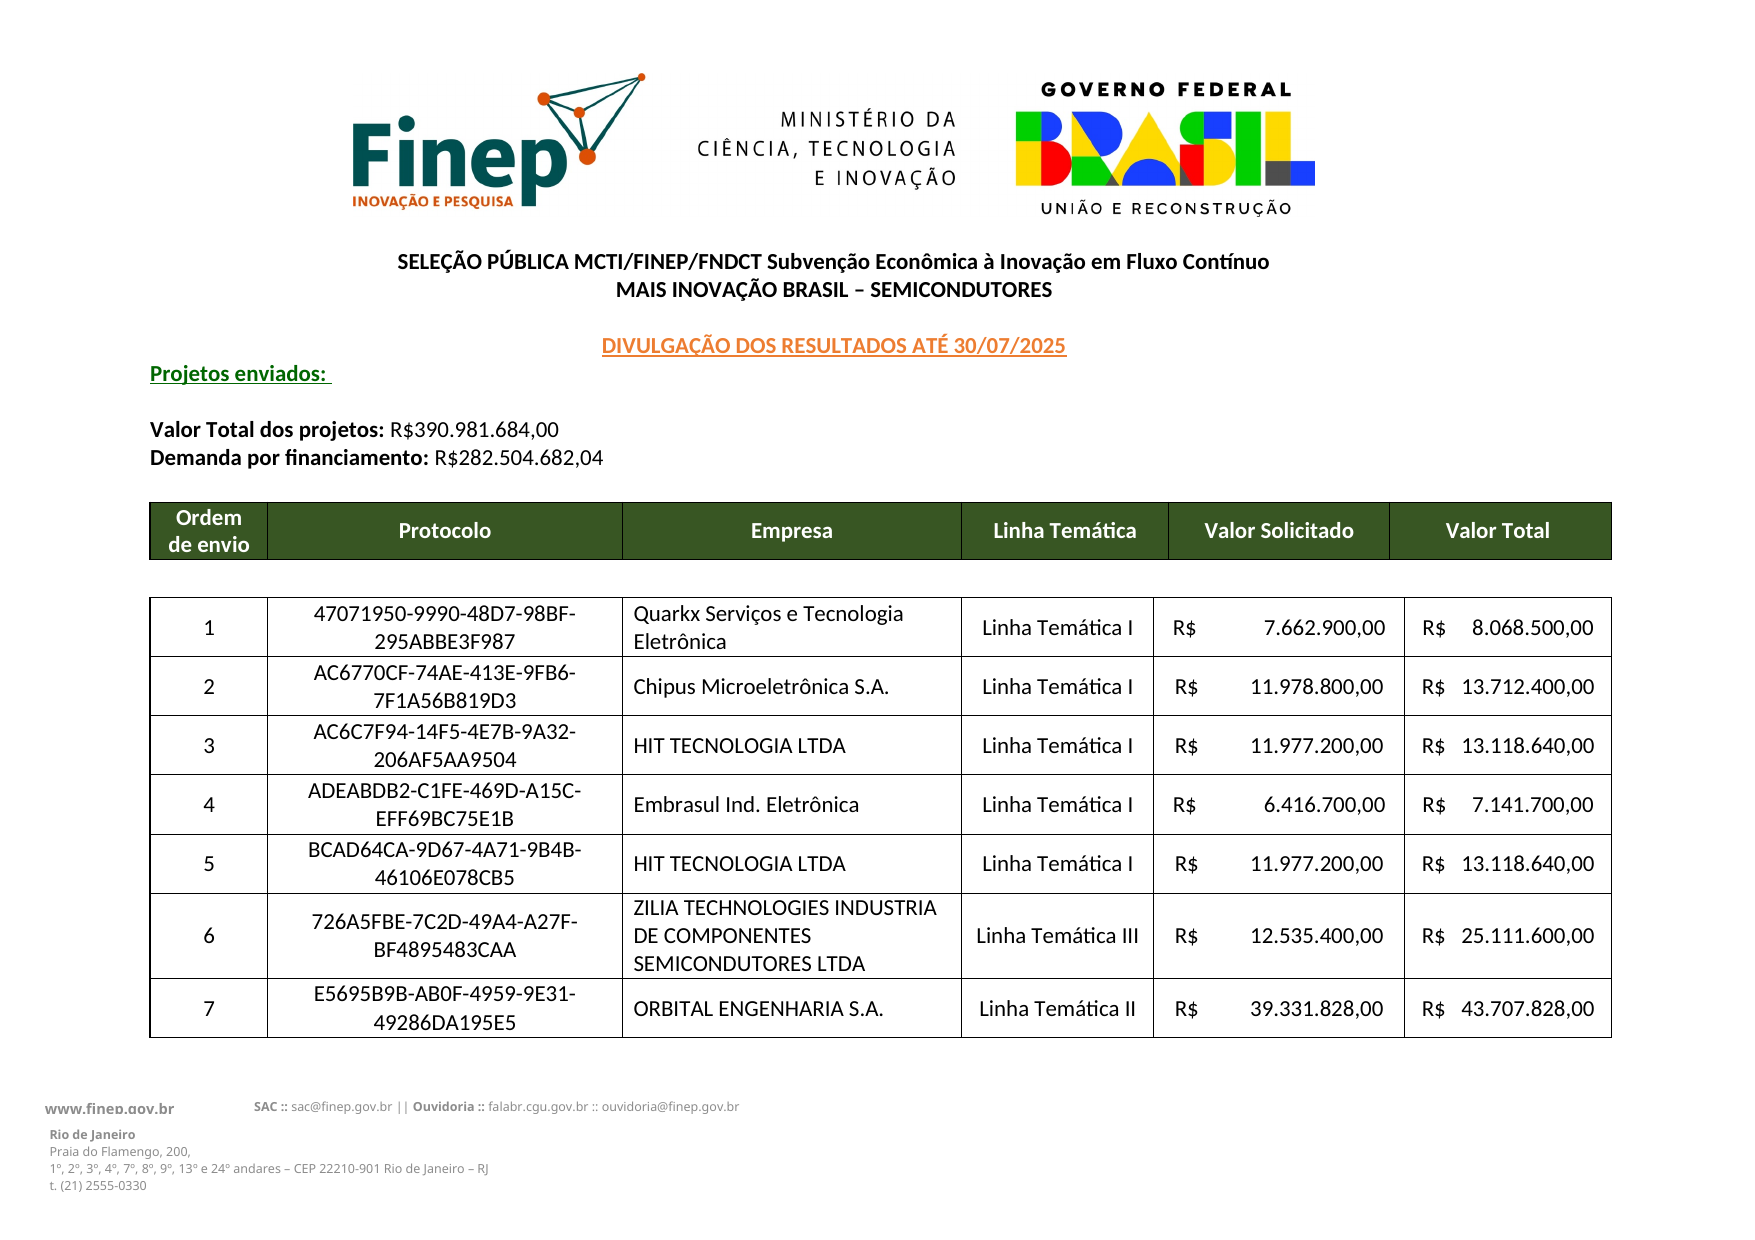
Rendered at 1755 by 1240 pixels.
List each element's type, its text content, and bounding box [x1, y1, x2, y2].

table_cell HIT TECNOLOGIA LTDA [623, 716, 961, 774]
table_cell Linha Temática I [962, 657, 1153, 715]
table_cell 3 [151, 716, 267, 774]
table_cell R$ 11.977.200,00 [1154, 835, 1404, 892]
table_cell HIT TECNOLOGIA LTDA [623, 835, 961, 892]
table_cell Embrasul Ind. Eletrônica [623, 775, 961, 833]
table_cell 5 [151, 835, 267, 892]
table_cell 2 [151, 657, 267, 715]
table_cell ZILIA TECHNOLOGIES INDUSTRIA DE COMPONENTES SEMICONDUTORES LTDA [623, 894, 961, 978]
table_cell R$ 6.416.700,00 [1154, 775, 1404, 833]
table_header Quarkx Serviços e Tecnologia Eletrônica [623, 598, 961, 656]
table_header Linha Temática I [962, 598, 1153, 656]
table_cell Chipus Microeletrônica S.A. [623, 657, 961, 715]
table_cell Linha Temática I [962, 775, 1153, 833]
table_cell R$ 13.712.400,00 [1405, 657, 1611, 715]
table_cell E5695B9B-AB0F-4959-9E31-49286DA195E5 [268, 979, 622, 1037]
table_cell R$ 13.118.640,00 [1405, 835, 1611, 892]
table_cell R$ 11.978.800,00 [1154, 657, 1404, 715]
table_cell R$ 43.707.828,00 [1405, 979, 1611, 1037]
table_cell Linha Temática II [962, 979, 1153, 1037]
table_cell 726A5FBE-7C2D-49A4-A27F-BF4895483CAA [268, 894, 622, 978]
table_header 1 [151, 598, 267, 656]
table_cell 7 [151, 979, 267, 1037]
table_cell R$ 13.118.640,00 [1405, 716, 1611, 774]
table_cell AC6C7F94-14F5-4E7B-9A32-206AF5AA9504 [268, 716, 622, 774]
table_cell ADEABDB2-C1FE-469D-A15C-EFF69BC75E1B [268, 775, 622, 833]
table_cell AC6770CF-74AE-413E-9FB6-7F1A56B819D3 [268, 657, 622, 715]
table_cell 4 [151, 775, 267, 833]
table_cell Linha Temática III [962, 894, 1153, 978]
table_cell Linha Temática I [962, 835, 1153, 892]
table_cell ORBITAL ENGENHARIA S.A. [623, 979, 961, 1037]
table_header R$ 7.662.900,00 [1154, 598, 1404, 656]
table_cell BCAD64CA-9D67-4A71-9B4B-46106E078CB5 [268, 835, 622, 892]
table_cell R$ 39.331.828,00 [1154, 979, 1404, 1037]
table_header 47071950-9990-48D7-98BF-295ABBE3F987 [268, 598, 622, 656]
table_cell Linha Temática I [962, 716, 1153, 774]
table_cell R$ 11.977.200,00 [1154, 716, 1404, 774]
table_cell R$ 25.111.600,00 [1405, 894, 1611, 978]
table_cell R$ 12.535.400,00 [1154, 894, 1404, 978]
table_header R$ 8.068.500,00 [1405, 598, 1611, 656]
table_cell 6 [151, 894, 267, 978]
table_cell R$ 7.141.700,00 [1405, 775, 1611, 833]
